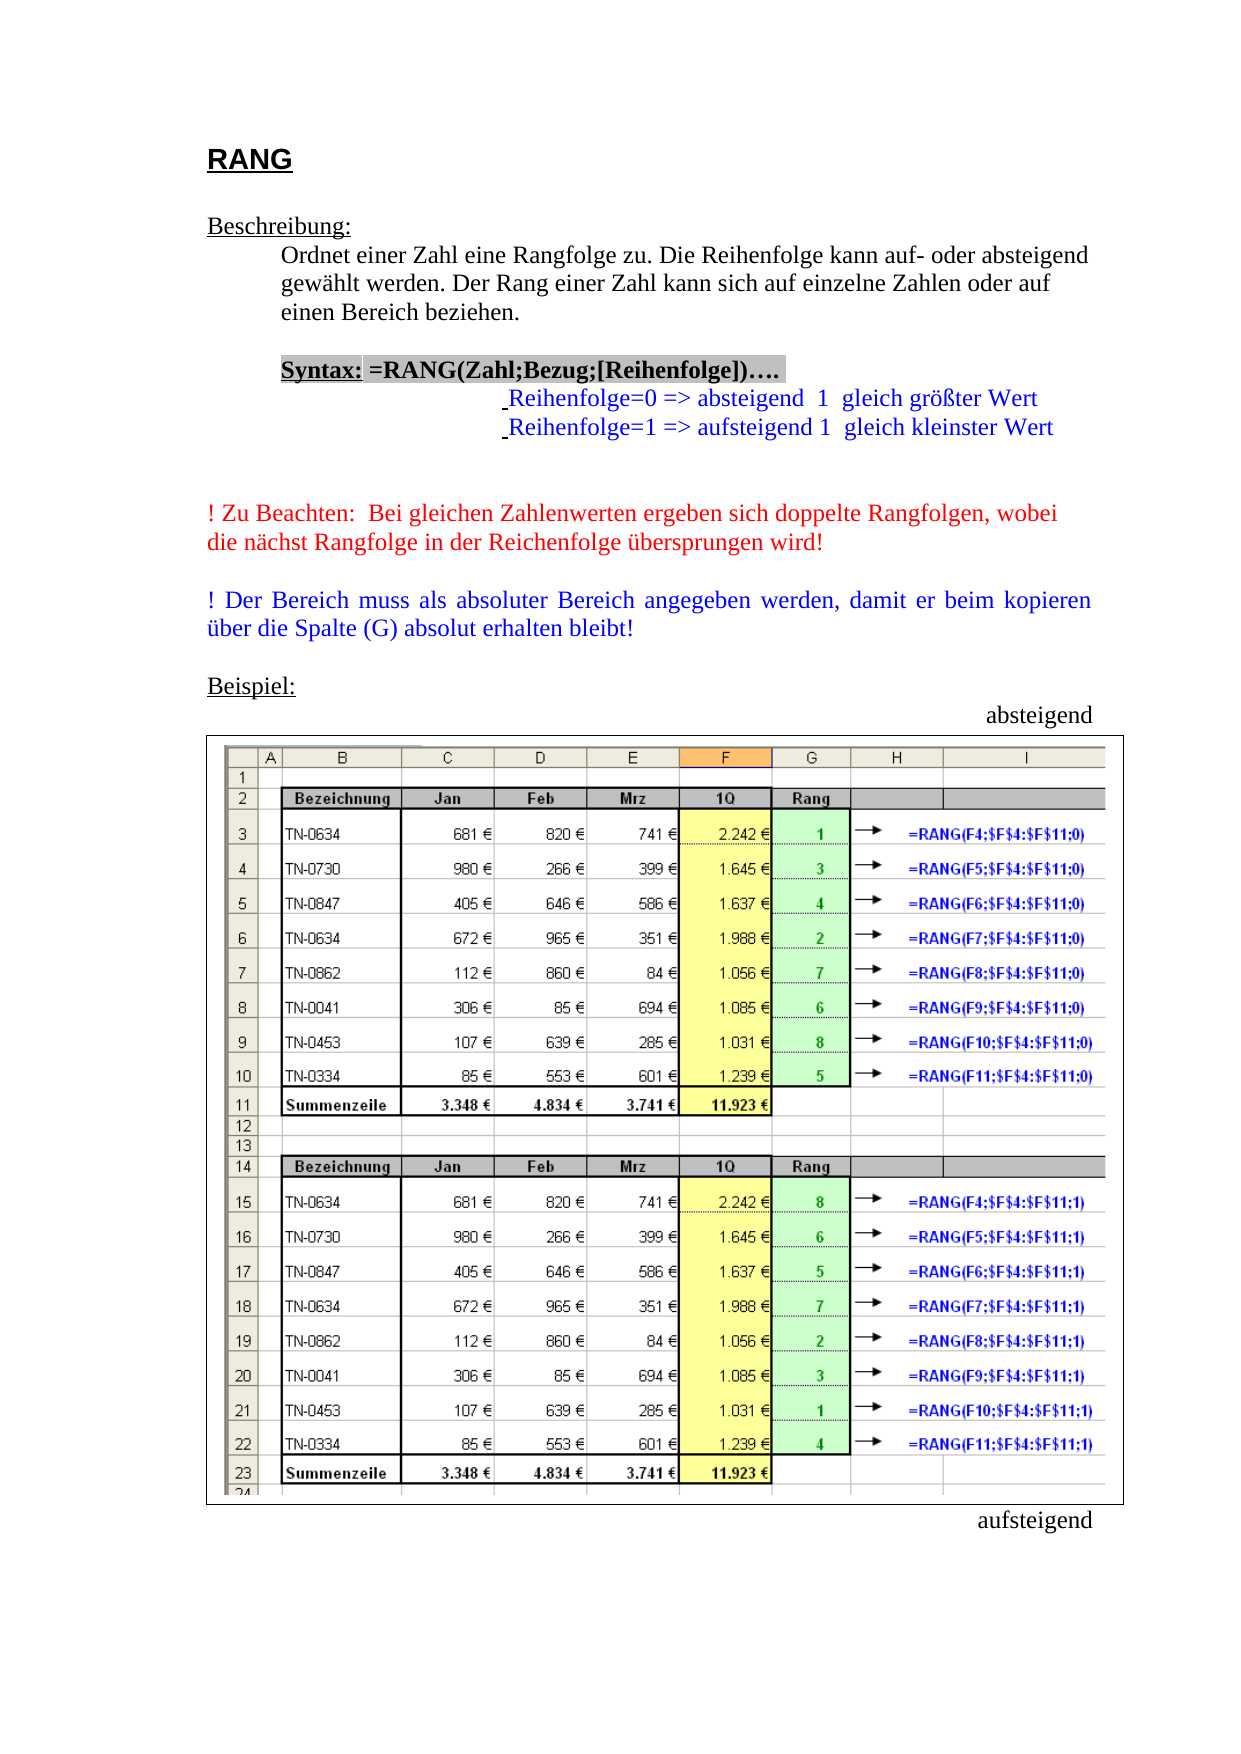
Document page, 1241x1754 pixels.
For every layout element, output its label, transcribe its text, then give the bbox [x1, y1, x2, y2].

text Reihenfolge=1 => aufsteigend 1 gleich kleinster Wert [428, 412, 1092, 441]
subtitle RANG [207, 142, 1092, 176]
text ! Der Bereich muss als absoluter Bereich angegeben werden, damit er beim kopieren über die Spalte (G) absolut erhalten bleibt! [207, 585, 1092, 642]
text aufsteigend [207, 1505, 1092, 1534]
text Syntax: =RANG(Zahl;Bezug;[Reihenfolge])…. [281, 355, 1092, 383]
text Beispiel: [207, 671, 1092, 700]
text Reihenfolge=0 => absteigend 1 gleich größter Wert [428, 383, 1092, 412]
text absteigend [207, 700, 1092, 728]
text [207, 728, 1092, 735]
text Ordnet einer Zahl eine Rangfolge zu. Die Reihenfolge kann auf- oder absteigend gewählt werden. Der Rang einer Zahl kann sich auf einzelne Zahlen oder auf einen Bereich beziehen. [281, 240, 1092, 326]
picture [224, 745, 1106, 1495]
text ! Zu Beachten: Bei gleichen Zahlenwerten ergeben sich doppelte Rangfolgen, wobei die nächst Rangfolge in der Reichenfolge übersprungen wird! [207, 498, 1092, 556]
text Beschreibung: [207, 211, 1092, 240]
